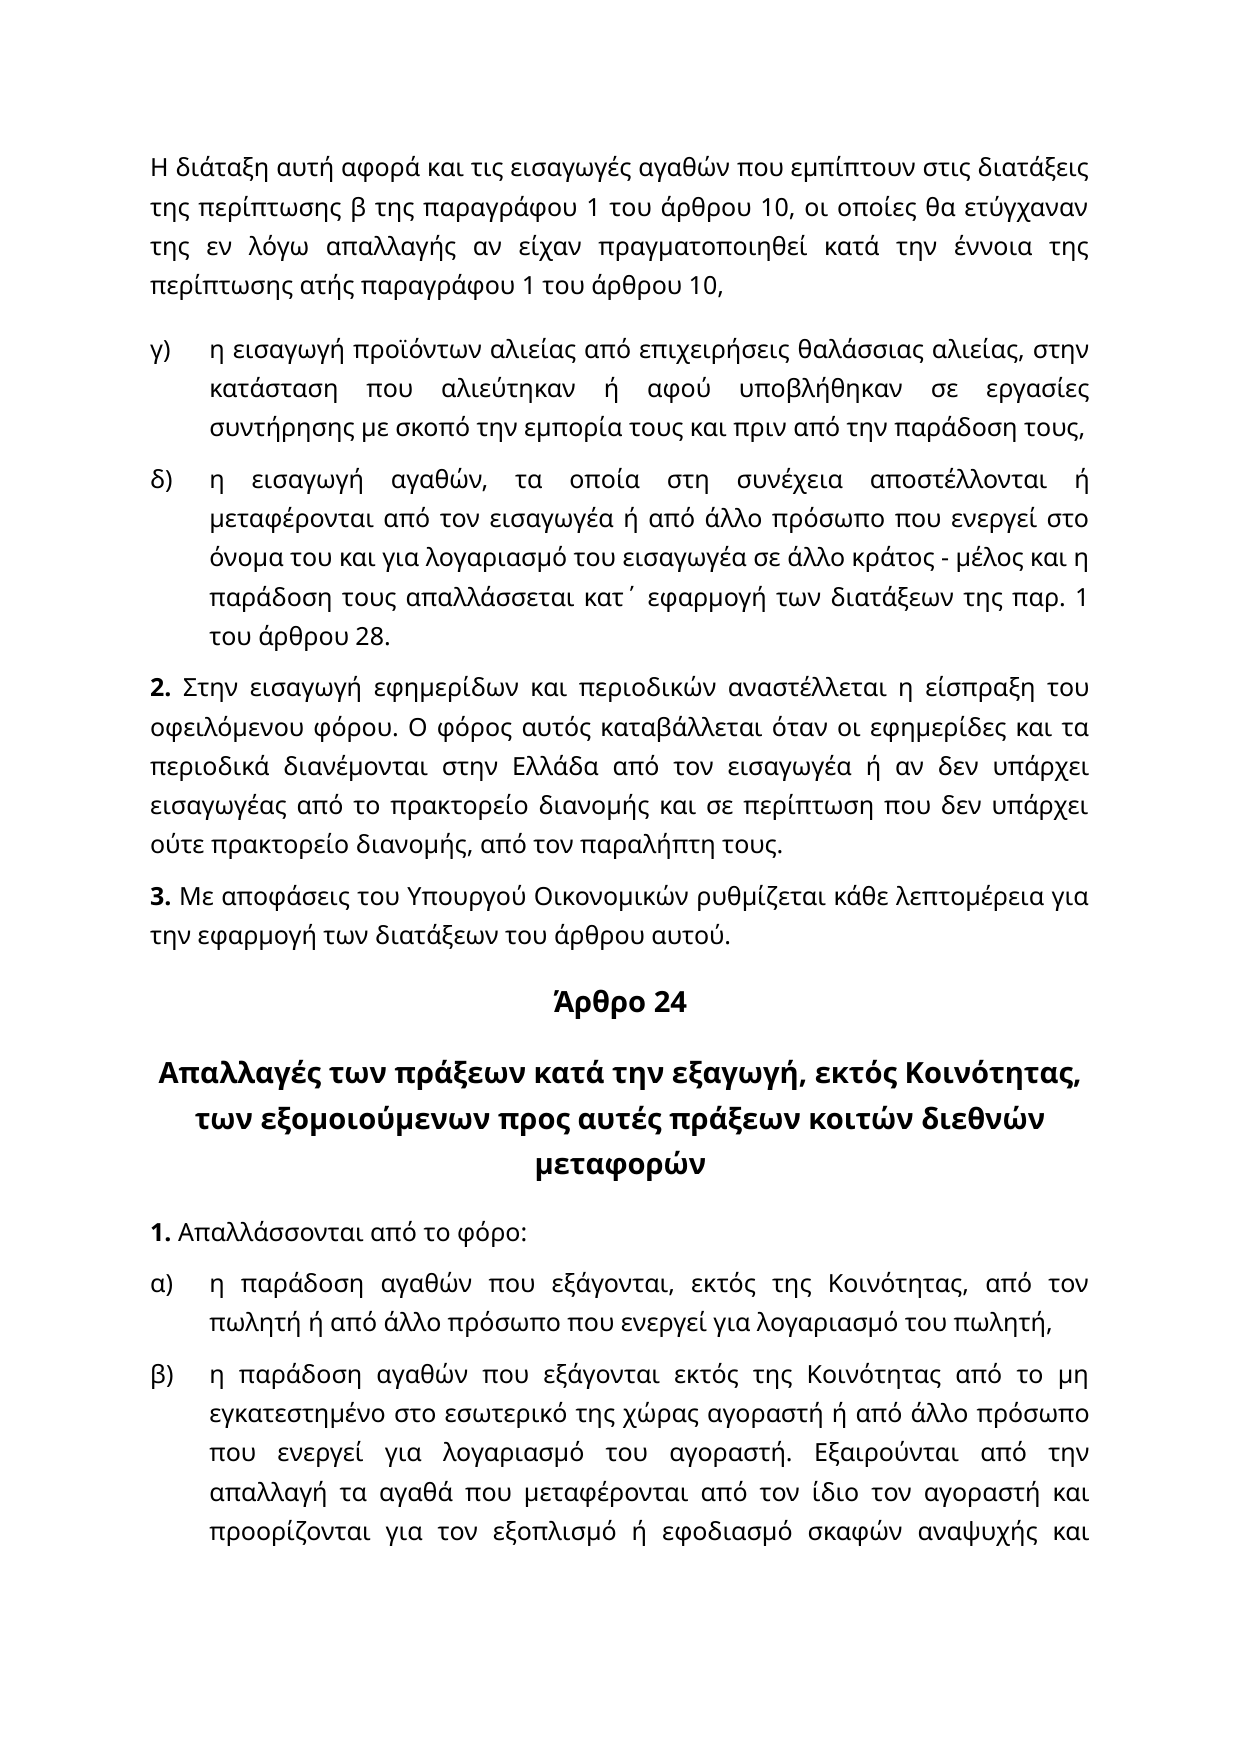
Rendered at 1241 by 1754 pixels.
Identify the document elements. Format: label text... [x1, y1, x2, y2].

subtitle Άρθρο 24 [150, 982, 1090, 1021]
list β) η παράδοση αγαθών που εξάγονται εκτός της Κοινότητας από το μη εγκατεστημένο στο εσωτερικό της χώρας αγοραστή ή από άλλο πρόσωπο που ενεργεί για λογαριασμό του αγοραστή. Εξαιρούνται από την απαλλαγή τα αγαθά που μεταφέρονται από τον ίδιο τον αγοραστή και προορίζονται για τον εξοπλισμό ή εφοδιασμό σκαφών αναψυχής και [150, 1357, 1090, 1547]
subtitle Απαλλαγές των πράξεων κατά την εξαγωγή, εκτός Κοινότητας, των εξομοιούμενων προς αυτές πράξεων κοιτών διεθνών μεταφορών [150, 1052, 1090, 1183]
text 2. Στην εισαγωγή εφημερίδων και περιοδικών αναστέλλεται η είσπραξη του οφειλόμενου φόρου. Ο φόρος αυτός καταβάλλεται όταν οι εφημερίδες και τα περιοδικά διανέμονται στην Ελλάδα από τον εισαγωγέα ή αν δεν υπάρχει εισαγωγέας από το πρακτορείο διανομής και σε περίπτωση που δεν υπάρχει ούτε πρακτορείο διανομής, από τον παραλήπτη τους. [150, 670, 1090, 861]
list δ) η εισαγωγή αγαθών, τα οποία στη συνέχεια αποστέλλονται ή μεταφέρονται από τον εισαγωγέα ή από άλλο πρόσωπο που ενεργεί στο όνομα του και για λογαριασμό του εισαγωγέα σε άλλο κράτος - μέλος και η παράδοση τους απαλλάσσεται κατ΄ εφαρμογή των διατάξεων της παρ. 1 του άρθρου 28. [150, 462, 1090, 652]
text Η διάταξη αυτή αφορά και τις εισαγωγές αγαθών που εμπίπτουν στις διατάξεις της περίπτωσης β της παραγράφου 1 του άρθρου 10, οι οποίες θα ετύγχαναν της εν λόγω απαλλαγής αν είχαν πραγματοποιηθεί κατά την έννοια της περίπτωσης ατής παραγράφου 1 του άρθρου 10, [150, 150, 1090, 302]
text 3. Με αποφάσεις του Υπουργού Οικονομικών ρυθμίζεται κάθε λεπτομέρεια για την εφαρμογή των διατάξεων του άρθρου αυτού. [150, 878, 1090, 952]
text 1. Απαλλάσσονται από το φόρο: [150, 1214, 1090, 1248]
list γ) η εισαγωγή προϊόντων αλιείας από επιχειρήσεις θαλάσσιας αλιείας, στην κατάσταση που αλιεύτηκαν ή αφού υποβλήθηκαν σε εργασίες συντήρησης με σκοπό την εμπορία τους και πριν από την παράδοση τους, [150, 332, 1090, 444]
list α) η παράδοση αγαθών που εξάγονται, εκτός της Κοινότητας, από τον πωλητή ή από άλλο πρόσωπο που ενεργεί για λογαριασμό του πωλητή, [150, 1266, 1090, 1339]
